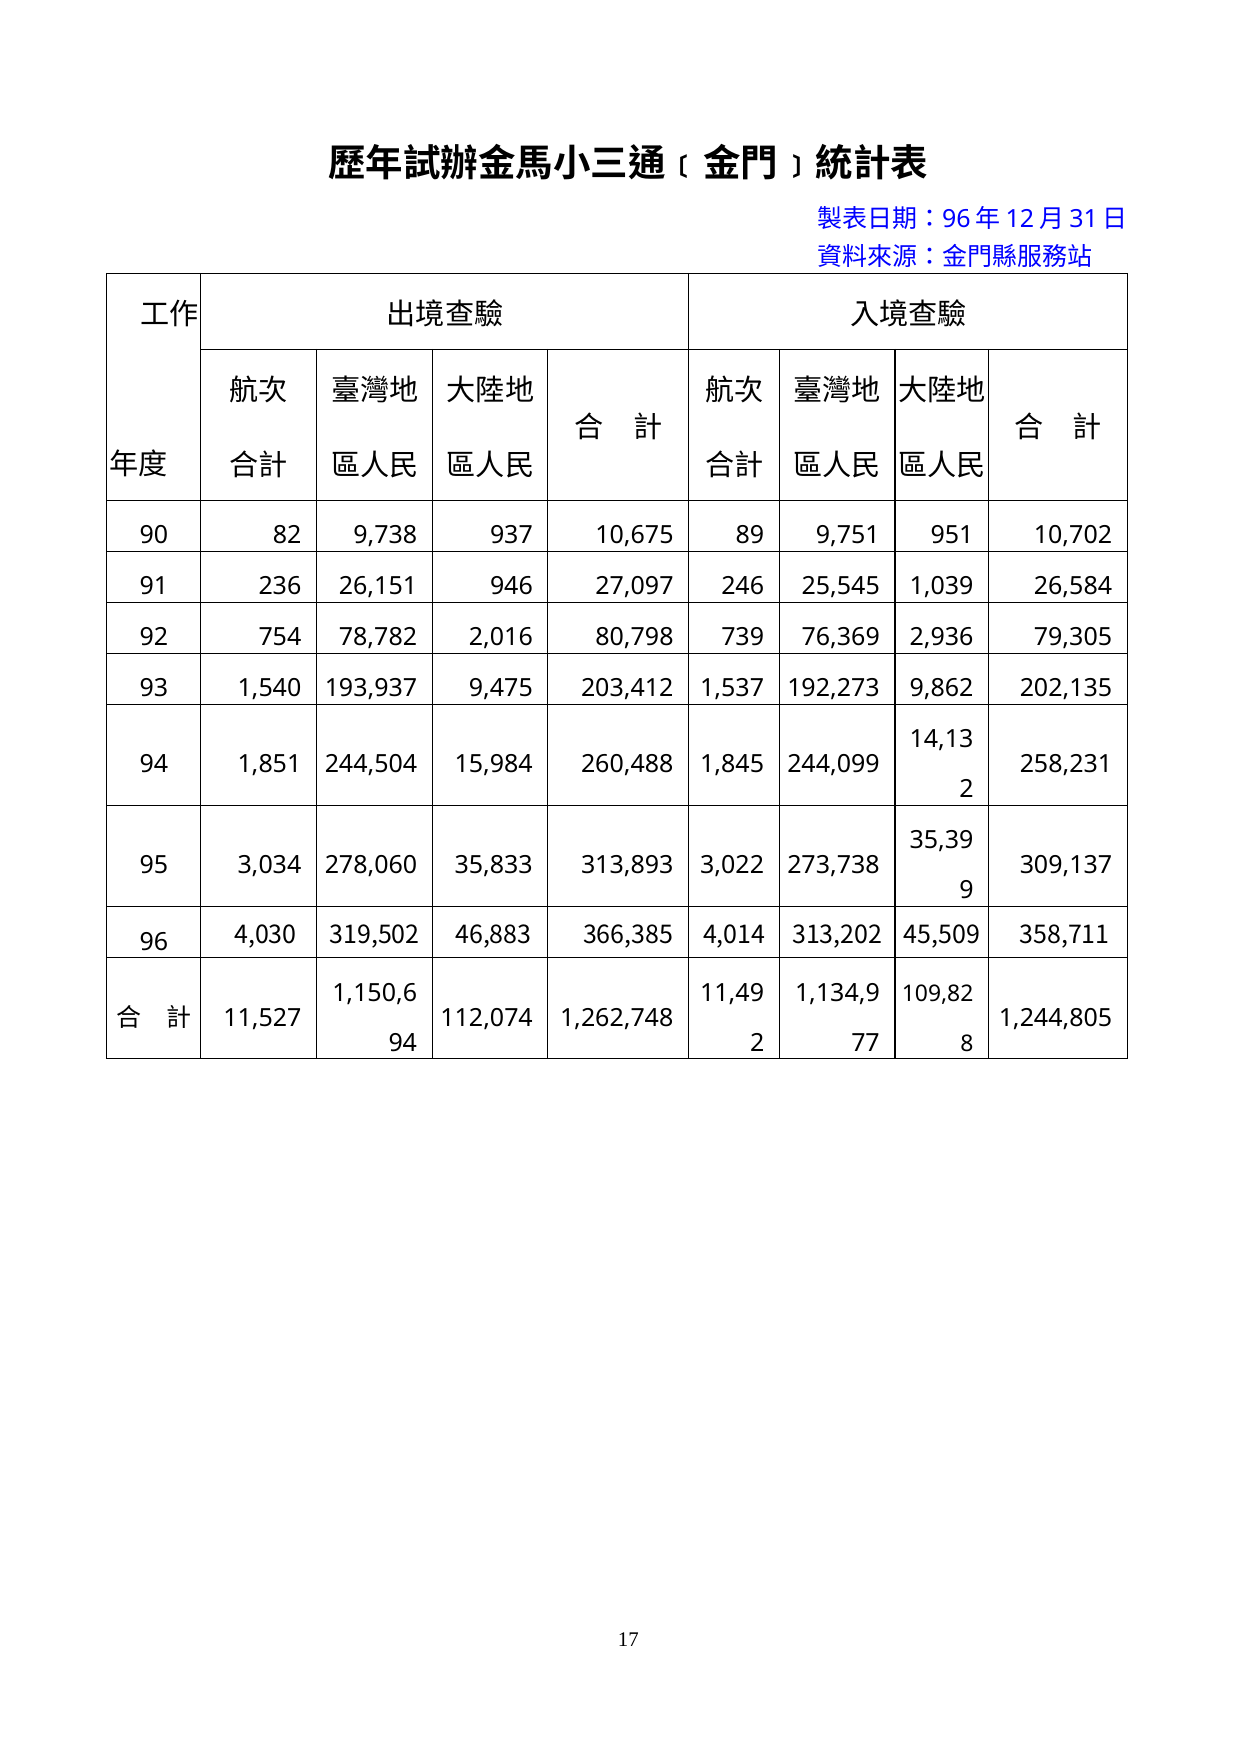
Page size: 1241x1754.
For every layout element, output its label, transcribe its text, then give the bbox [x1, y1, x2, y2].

table_cell [1128, 349, 1150, 500]
table_cell 26,584 [989, 552, 1127, 602]
table_cell 大陸地區人民 [896, 350, 988, 500]
table_cell 94 [107, 705, 200, 805]
table_cell 35,399 [896, 806, 988, 906]
table_cell 合 計 [989, 350, 1127, 500]
table_header [511, 198, 814, 273]
table_cell 278,060 [317, 806, 432, 906]
table_cell 90 [107, 501, 200, 551]
table_cell 1,537 [689, 654, 779, 704]
table_cell 951 [896, 501, 988, 551]
table_cell 臺灣地區人民 [780, 350, 894, 500]
table_cell 313,202 [780, 907, 894, 957]
table_cell 4,014 [689, 907, 779, 957]
table_cell 45,509 [896, 907, 988, 957]
table_cell 1,262,748 [548, 958, 688, 1058]
table_cell 313,893 [548, 806, 688, 906]
table_cell 1,150,694 [317, 958, 432, 1058]
table_cell 258,231 [989, 705, 1127, 805]
table_cell [1128, 653, 1150, 704]
table_cell 260,488 [548, 705, 688, 805]
table_cell 35,833 [433, 806, 547, 906]
table_cell 入境查驗 [689, 274, 1127, 349]
table_cell [1128, 602, 1150, 653]
table_cell 大陸地區人民 [433, 350, 547, 500]
table_cell 9,862 [896, 654, 988, 704]
table_cell 9,751 [780, 501, 894, 551]
table_cell 9,738 [317, 501, 432, 551]
table_cell 236 [201, 552, 316, 602]
table_cell 112,074 [433, 958, 547, 1058]
table_cell 244,099 [780, 705, 894, 805]
table_cell 9,475 [433, 654, 547, 704]
table_header 製表日期：96年12月31日 資料來源：金門縣服務站 [814, 198, 1150, 273]
table_cell 1,851 [201, 705, 316, 805]
table_cell 1,244,805 [989, 958, 1127, 1058]
table_cell 202,135 [989, 654, 1127, 704]
table_cell 109,828 [896, 958, 988, 1058]
table_cell 1,039 [896, 552, 988, 602]
table_cell 3,022 [689, 806, 779, 906]
table_cell 2,936 [896, 603, 988, 653]
table_cell 244,504 [317, 705, 432, 805]
table_cell [1128, 500, 1150, 551]
table_cell 工作 年度 [107, 274, 200, 500]
table_cell 91 [107, 552, 200, 602]
table_cell 2,016 [433, 603, 547, 653]
table_cell 273,738 [780, 806, 894, 906]
table_cell 739 [689, 603, 779, 653]
table_cell 11,492 [689, 958, 779, 1058]
table_cell [1128, 957, 1150, 1058]
table_cell 合 計 [107, 958, 200, 1058]
table_cell 309,137 [989, 806, 1127, 906]
table_cell 14,132 [896, 705, 988, 805]
table_cell 10,675 [548, 501, 688, 551]
table_cell 89 [689, 501, 779, 551]
table_cell 出境查驗 [201, 274, 688, 349]
table_header [193, 198, 511, 273]
table_cell 246 [689, 552, 779, 602]
table_cell 11,527 [201, 958, 316, 1058]
table_cell [1128, 551, 1150, 602]
table_cell [1128, 805, 1150, 906]
table_cell 946 [433, 552, 547, 602]
table_cell 92 [107, 603, 200, 653]
table_cell 25,545 [780, 552, 894, 602]
table_cell 95 [107, 806, 200, 906]
table_cell 366,385 [548, 907, 688, 957]
table_cell 46,883 [433, 907, 547, 957]
table_cell 203,412 [548, 654, 688, 704]
table_cell 27,097 [548, 552, 688, 602]
table_cell 192,273 [780, 654, 894, 704]
table_cell [1128, 273, 1150, 349]
table_cell 78,782 [317, 603, 432, 653]
table_cell 1,845 [689, 705, 779, 805]
table_cell 航次 合計 [689, 350, 779, 500]
table_cell 1,540 [201, 654, 316, 704]
table_cell 754 [201, 603, 316, 653]
table_cell 319,502 [317, 907, 432, 957]
table_cell 193,937 [317, 654, 432, 704]
text 歷年試辦金馬小三通﹝金門﹞統計表 [112, 123, 1144, 198]
table_cell 82 [201, 501, 316, 551]
table_cell 96 [107, 907, 200, 957]
table_cell 937 [433, 501, 547, 551]
table_cell 1,134,977 [780, 958, 894, 1058]
table_cell 76,369 [780, 603, 894, 653]
table_cell 79,305 [989, 603, 1127, 653]
table_cell 10,702 [989, 501, 1127, 551]
table_cell 15,984 [433, 705, 547, 805]
table_cell 80,798 [548, 603, 688, 653]
table_cell 4,030 [201, 907, 316, 957]
table_header [106, 198, 192, 273]
table_cell 合 計 [548, 350, 688, 500]
table_cell 93 [107, 654, 200, 704]
table_cell 航次 合計 [201, 350, 316, 500]
table_cell 26,151 [317, 552, 432, 602]
table_cell 358,711 [989, 907, 1127, 957]
table_cell [1128, 906, 1150, 957]
table_cell 3,034 [201, 806, 316, 906]
table_cell [1128, 704, 1150, 805]
table_cell 臺灣地區人民 [317, 350, 432, 500]
